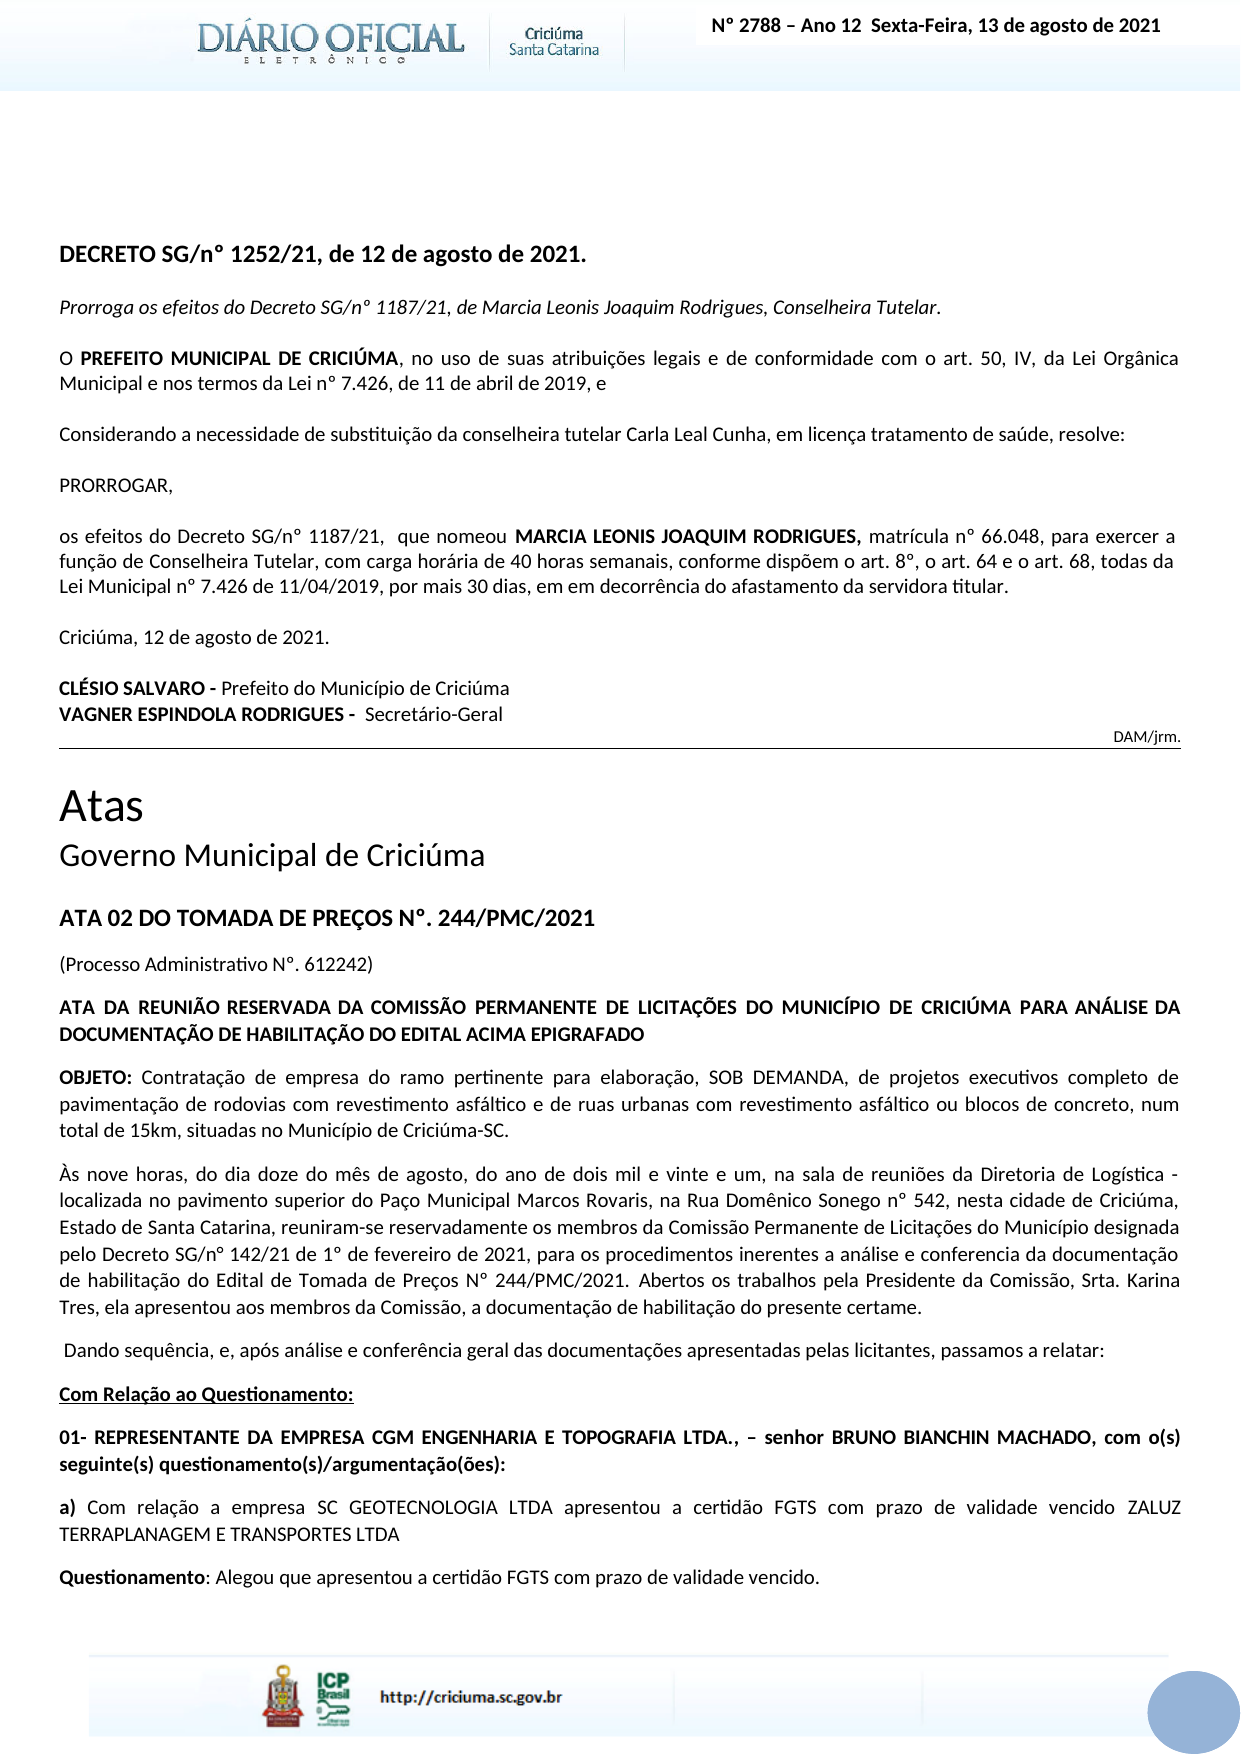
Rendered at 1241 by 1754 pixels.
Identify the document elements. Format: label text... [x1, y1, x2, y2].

text Com Relação ao Questionamento: [59, 1381, 1181, 1406]
text Dando sequência, e, após análise e conferência geral das documentações apresentadas pelas licitantes, passamos a relatar: [59, 1338, 1181, 1363]
text 01- REPRESENTANTE DA EMPRESA CGM ENGENHARIA E TOPOGRAFIA LTDA., – senhor BRUNO BIANCHIN MACHADO, com o(s) seguinte(s) questionamento(s)/argumentação(ões): [59, 1424, 1181, 1476]
text Prorroga os efeitos do Decreto SG/nº 1187/21, de Marcia Leonis Joaquim Rodrigues, Conselheira Tutelar. [59, 294, 1181, 319]
text PRORROGAR, [59, 472, 1181, 497]
text OBJETO: Contratação de empresa do ramo pertinente para elaboração, SOB DEMANDA, de projetos executivos completo de pavimentação de rodovias com revestimento asfáltico e de ruas urbanas com revestimento asfáltico ou blocos de concreto, num total de 15km, situadas no Município de Criciúma-SC. [59, 1064, 1181, 1143]
text Considerando a necessidade de substituição da conselheira tutelar Carla Leal Cunha, em licença tratamento de saúde, resolve: [59, 421, 1181, 447]
text ATA DA REUNIÃO RESERVADA DA COMISSÃO PERMANENTE DE LICITAÇÕES DO MUNICÍPIO DE CRICIÚMA PARA ANÁLISE DA DOCUMENTAÇÃO DE HABILITAÇÃO DO EDITAL ACIMA EPIGRAFADO [59, 994, 1181, 1046]
text O PREFEITO MUNICIPAL DE CRICIÚMA, no uso de suas atribuições legais e de conformidade com o art. 50, IV, da Lei Orgânica Municipal e nos termos da Lei nº 7.426, de 11 de abril de 2019, e [59, 345, 1181, 396]
text DAM/jrm. [59, 726, 1181, 748]
text (Processo Administrativo Nº. 612242) [59, 951, 1183, 976]
text Questionamento: Alegou que apresentou a certidão FGTS com prazo de validade vencido. [59, 1564, 1181, 1590]
text Atas [59, 775, 1181, 833]
text ATA 02 DO TOMADA DE PREÇOS Nº. 244/PMC/2021 [59, 902, 1183, 933]
text a) Com relação a empresa SC GEOTECNOLOGIA LTDA apresentou a certidão FGTS com prazo de validade vencido ZALUZ TERRAPLANAGEM E TRANSPORTES LTDA [59, 1494, 1181, 1546]
text Às nove horas, do dia doze do mês de agosto, do ano de dois mil e vinte e um, na sala de reuniões da Diretoria de Logística - localizada no pavimento superior do Paço Municipal Marcos Rovaris, na Rua Domênico Sonego nº 542, nesta cidade de Criciúma, Estado de Santa Catarina, reuniram-se reservadamente os membros da Comissão Permanente de Licitações do Município designada pelo Decreto SG/n° 142/21 de 1º de fevereiro de 2021, para os procedimentos inerentes a análise e conferencia da documentação de habilitação do Edital de Tomada de Preços Nº 244/PMC/2021. Abertos os trabalhos pela Presidente da Comissão, Srta. Karina Tres, ela apresentou aos membros da Comissão, a documentação de habilitação do presente certame. [59, 1161, 1181, 1320]
text os efeitos do Decreto SG/nº 1187/21, que nomeou MARCIA LEONIS JOAQUIM RODRIGUES, matrícula nº 66.048, para exercer a função de Conselheira Tutelar, com carga horária de 40 horas semanais, conforme dispõem o art. 8º, o art. 64 e o art. 68, todas da Lei Municipal nº 7.426 de 11/04/2019, por mais 30 dias, em em decorrência do afastamento da servidora titular. [59, 523, 1176, 599]
text Governo Municipal de Criciúma [59, 833, 1181, 874]
text CLÉSIO SALVARO - Prefeito do Município de Criciúma [59, 675, 1181, 701]
text Criciúma, 12 de agosto de 2021. [59, 624, 1181, 650]
text VAGNER ESPINDOLA RODRIGUES - Secretário-Geral [59, 701, 1181, 726]
text DECRETO SG/nº 1252/21, de 12 de agosto de 2021. [59, 238, 1181, 269]
